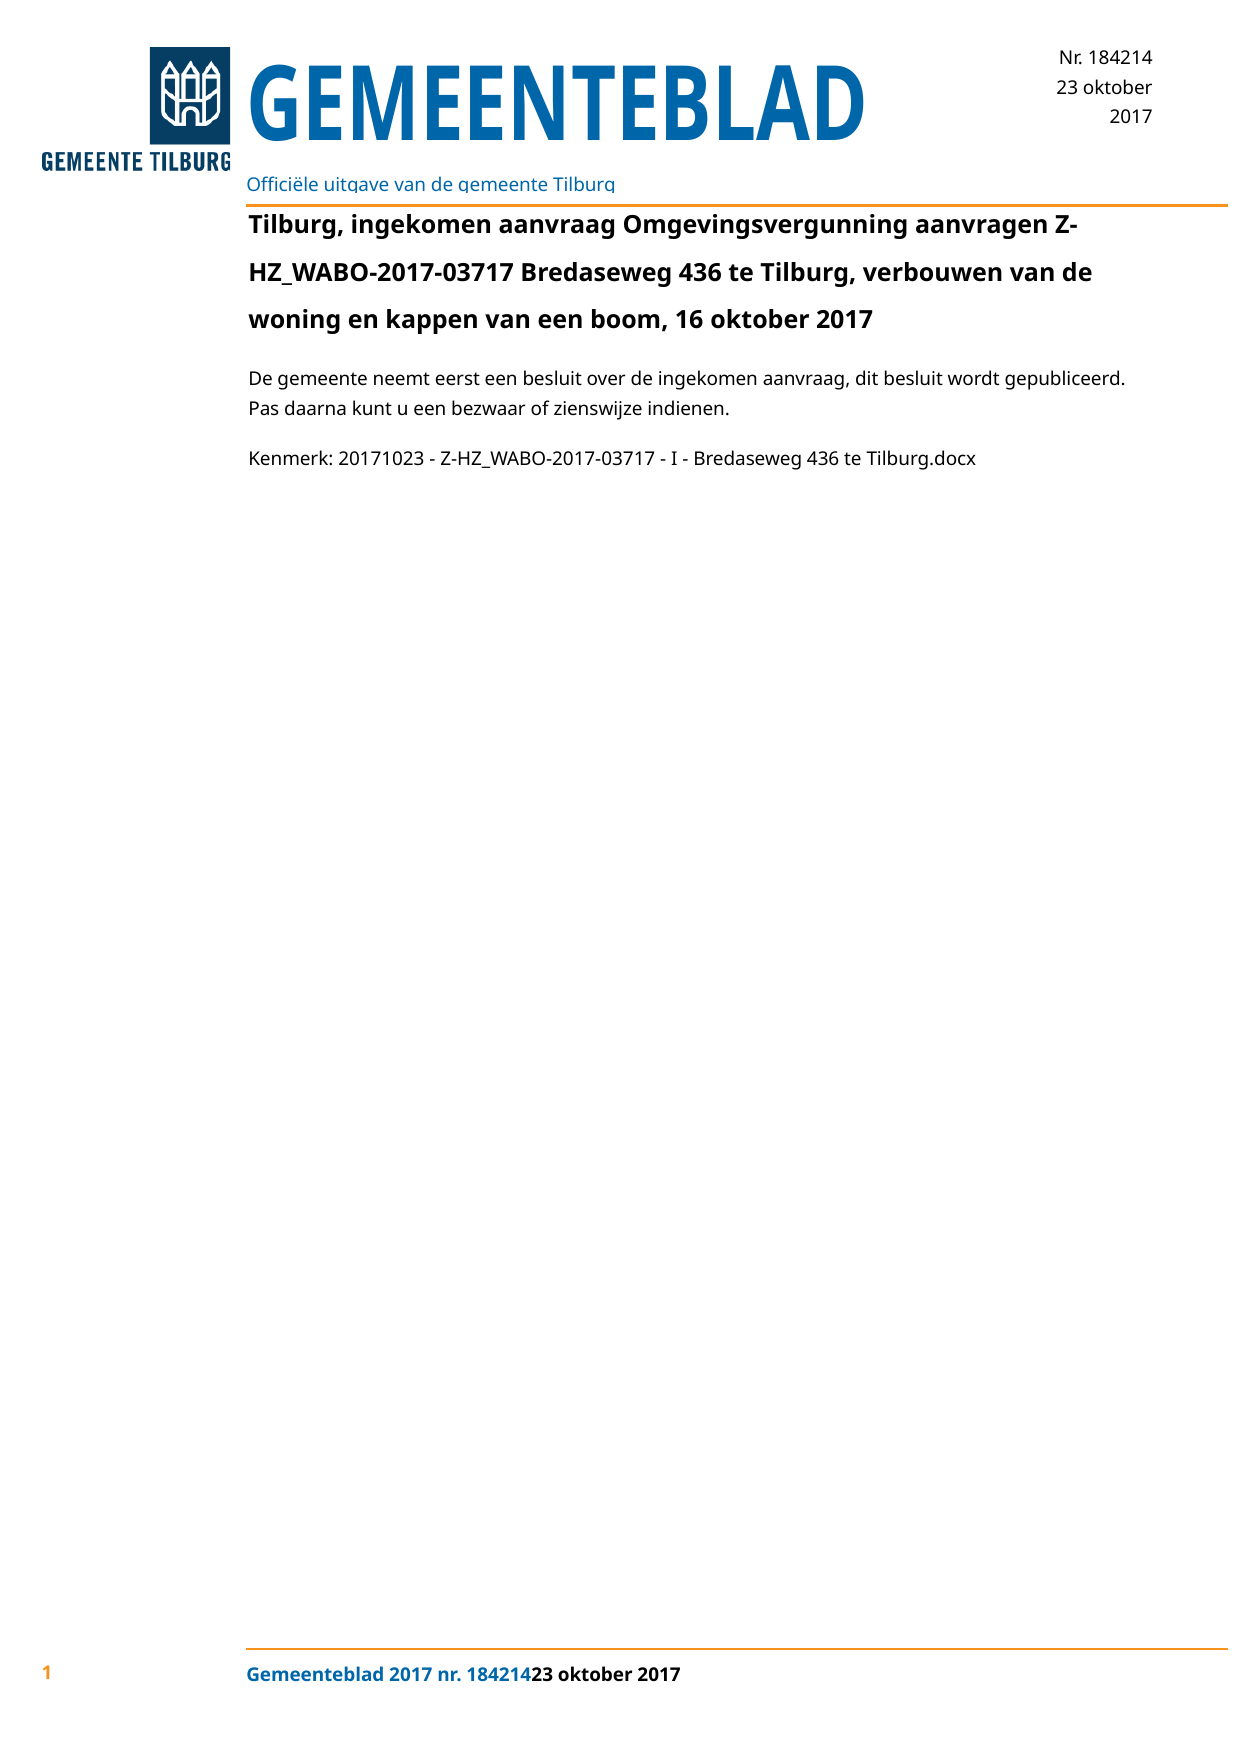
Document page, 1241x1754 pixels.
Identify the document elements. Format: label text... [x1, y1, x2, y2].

picture [41, 47, 231, 172]
text De gemeente neemt eerst een besluit over de ingekomen aanvraag, dit besluit wordt gepubliceerd. Pas daarna kunt u een bezwaar of zienswijze indienen. [248, 366, 1152, 421]
text Kenmerk: 20171023 - Z-HZ_WABO-2017-03717 - I - Bredaseweg 436 te Tilburg.docx [248, 446, 1152, 471]
text Tilburg, ingekomen aanvraag Omgevingsvergunning aanvragen Z-HZ_WABO-2017-03717 Bredaseweg 436 te Tilburg, verbouwen van de woning en kappen van een boom, 16 oktober 2017 [248, 207, 1152, 336]
